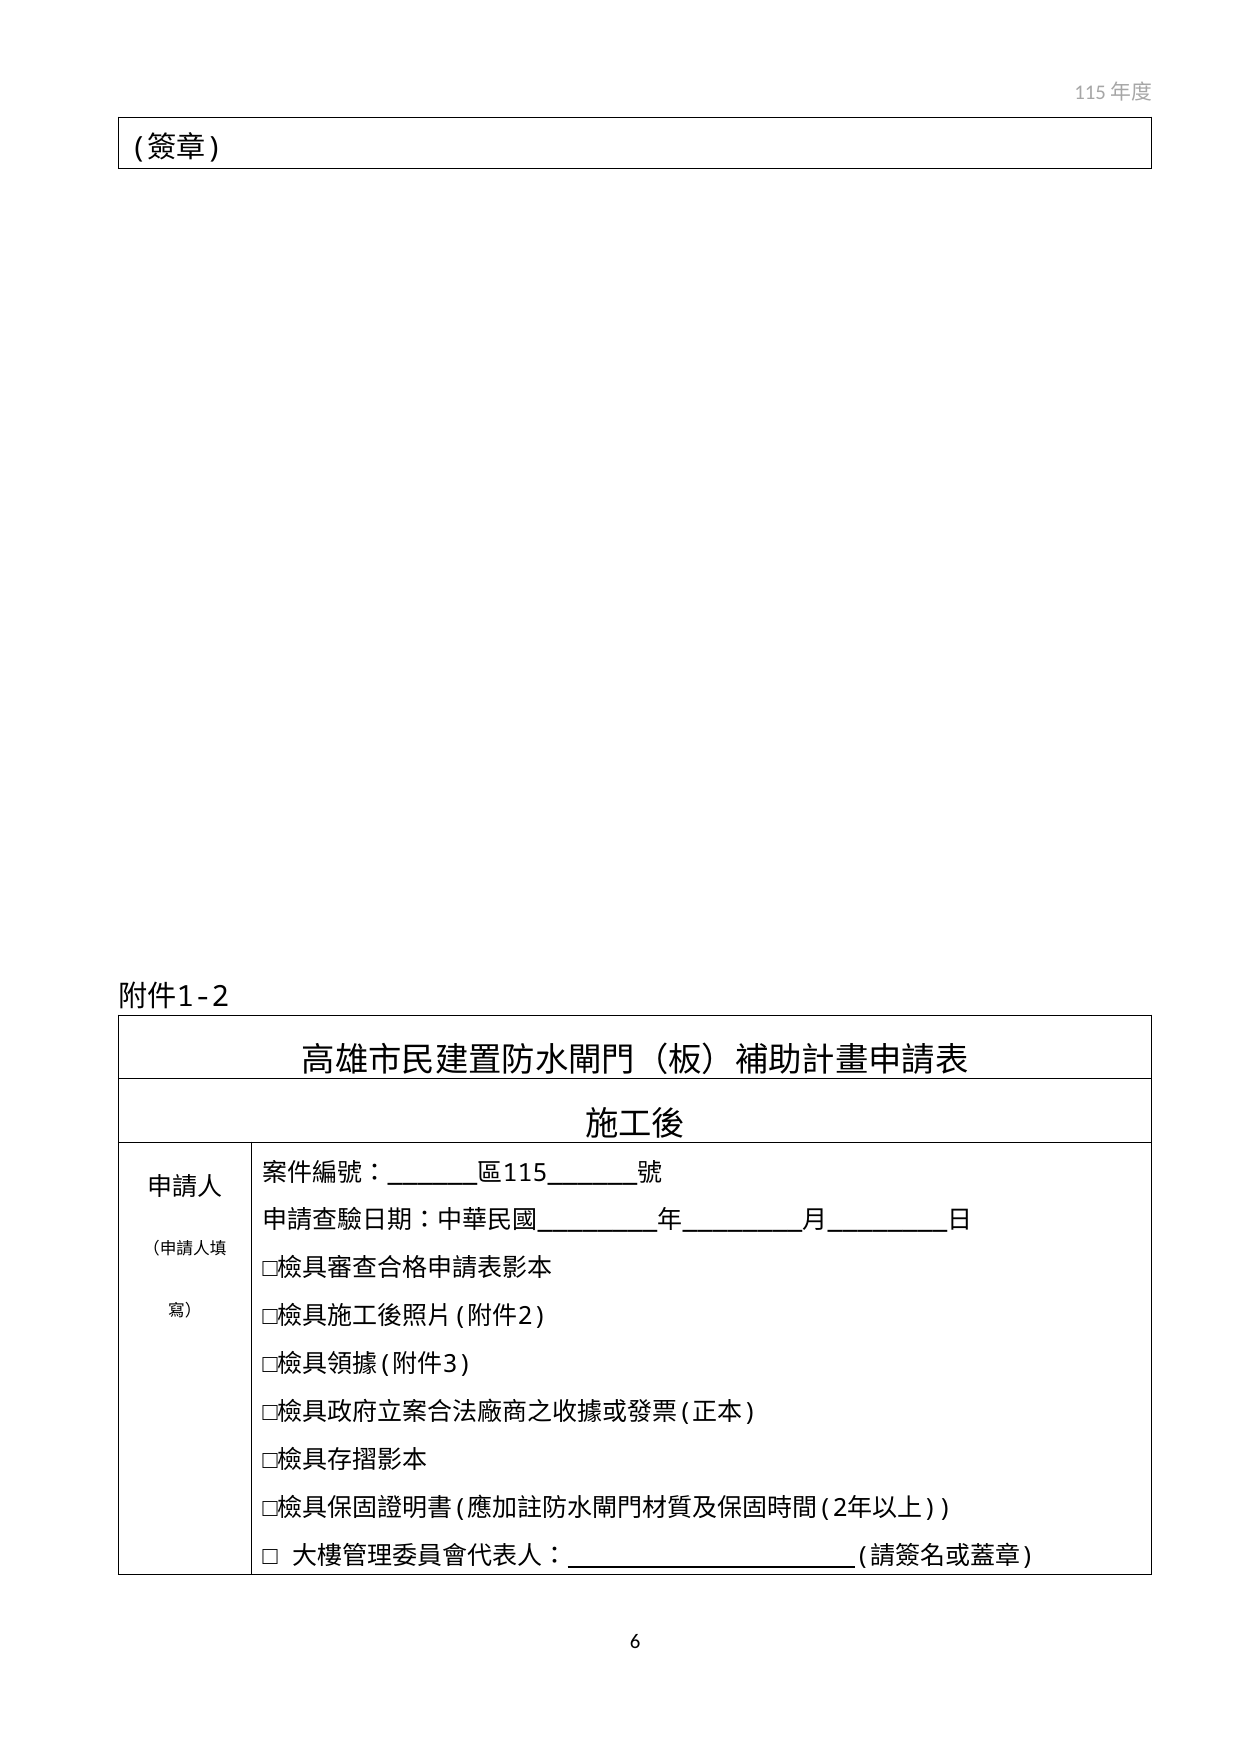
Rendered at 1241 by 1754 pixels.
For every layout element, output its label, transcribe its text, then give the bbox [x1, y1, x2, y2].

table_cell 申請人 （申請人填寫） [119, 1143, 251, 1574]
table_cell (簽章) [119, 118, 1151, 168]
table_cell 施工後 [119, 1079, 1151, 1142]
table_cell 案件編號：______區115______號 申請查驗日期：中華民國________年________月________日 □檢具審查合格申請表影本 □檢具施工後照片(附件2) □檢具領據(附件3) □檢具政府立案合法廠商之收據或發票(正本) □檢具存摺影本 □檢具保固證明書(應加註防水閘門材質及保固時間(2年以上)) □ 大樓管理委員會代表人： (請簽名或蓋章) [252, 1143, 1151, 1574]
text 附件1-2 [118, 952, 1152, 1014]
table_header 高雄市民建置防水閘門（板）補助計畫申請表 [119, 1016, 1151, 1078]
